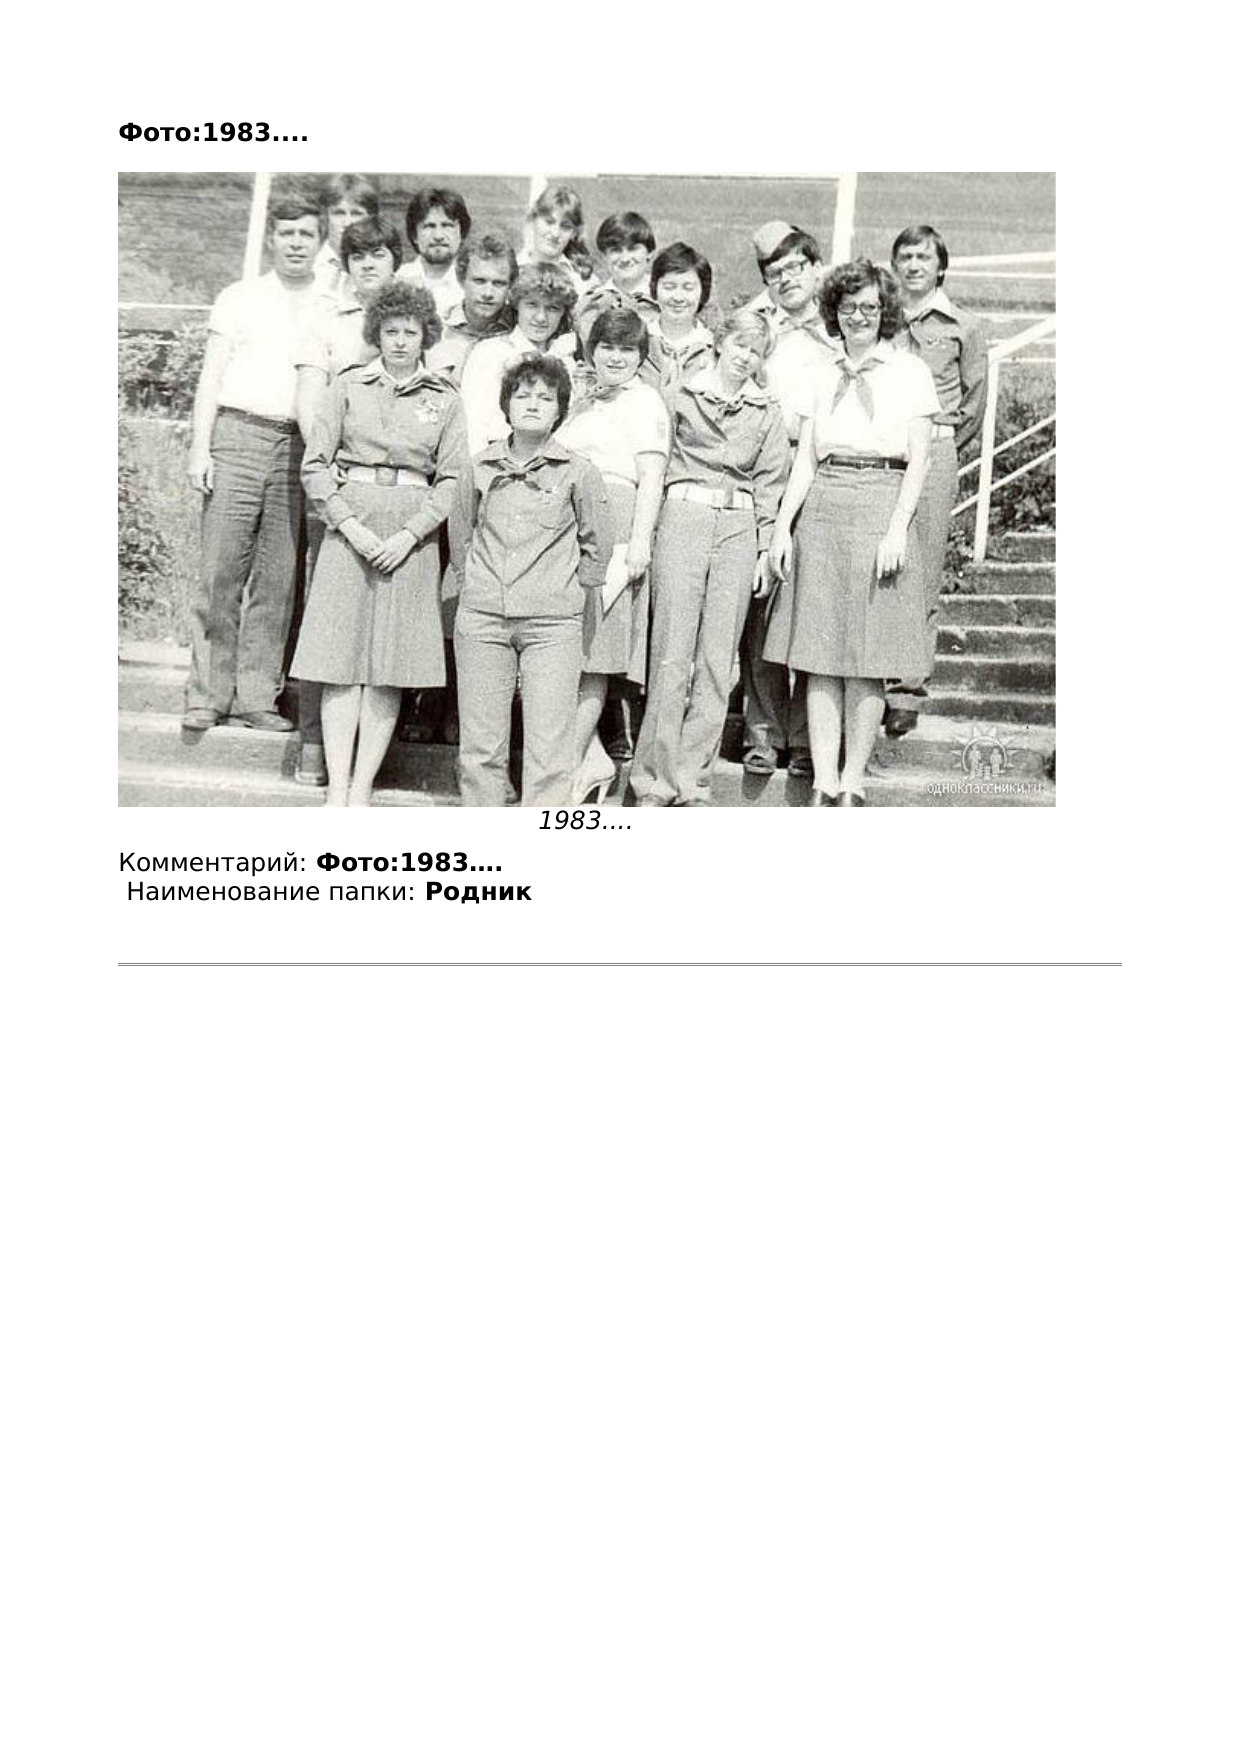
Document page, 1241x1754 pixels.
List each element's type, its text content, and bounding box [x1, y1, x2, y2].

subtitle Фото:1983.... [118, 118, 1122, 147]
text 1983.... [118, 807, 1056, 836]
picture [118, 172, 1056, 807]
text Комментарий: Фото:1983…. Наименование папки: Родник [118, 848, 1122, 936]
